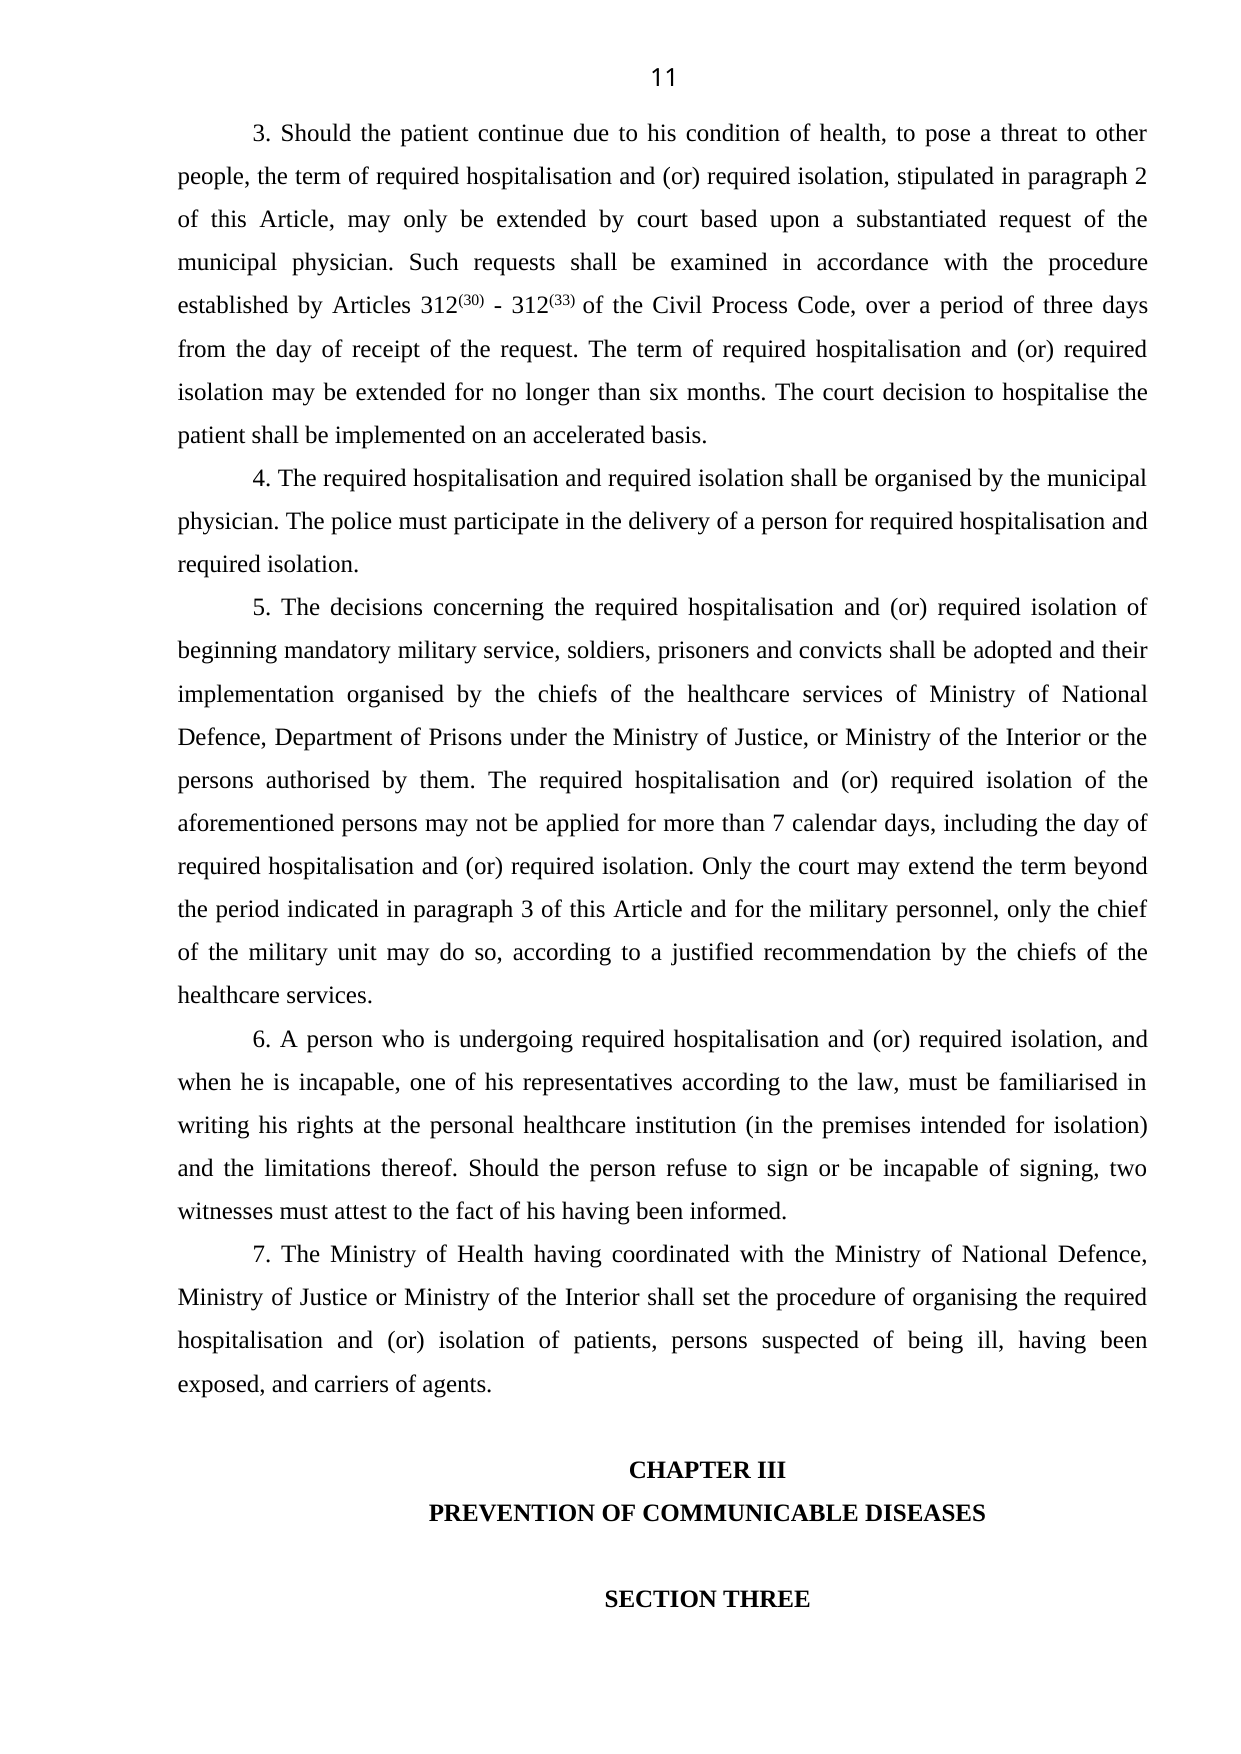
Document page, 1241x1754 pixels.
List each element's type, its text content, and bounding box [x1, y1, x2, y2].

text PREVENTION OF COMMUNICABLE DISEASES [266, 1498, 1149, 1527]
text 4. The required hospitalisation and required isolation shall be organised by the municipal physician. The police must participate in the delivery of a person for required hospitalisation and required isolation. [177, 463, 1149, 578]
text SECTION THREE [266, 1584, 1149, 1613]
text 5. The decisions concerning the required hospitalisation and (or) required isolation of beginning mandatory military service, soldiers, prisoners and convicts shall be adopted and their implementation organised by the chiefs of the healthcare services of Ministry of National Defence, Department of Prisons under the Ministry of Justice, or Ministry of the Interior or the persons authorised by them. The required hospitalisation and (or) required isolation of the aforementioned persons may not be applied for more than 7 calendar days, including the day of required hospitalisation and (or) required isolation. Only the court may extend the term beyond the period indicated in paragraph 3 of this Article and for the military personnel, only the chief of the military unit may do so, according to a justified recommendation by the chiefs of the healthcare services. [177, 592, 1149, 1009]
text 6. A person who is undergoing required hospitalisation and (or) required isolation, and when he is incapable, one of his representatives according to the law, must be familiarised in writing his rights at the personal healthcare institution (in the premises intended for isolation) and the limitations thereof. Should the person refuse to sign or be incapable of signing, two witnesses must attest to the fact of his having been informed. [177, 1024, 1149, 1225]
text 3. Should the patient continue due to his condition of health, to pose a threat to other people, the term of required hospitalisation and (or) required isolation, stipulated in paragraph 2 of this Article, may only be extended by court based upon a substantiated request of the municipal physician. Such requests shall be examined in accordance with the procedure established by Articles 312(30) - 312(33) of the Civil Process Code, over a period of three days from the day of receipt of the request. The term of required hospitalisation and (or) required isolation may be extended for no longer than six months. The court decision to hospitalise the patient shall be implemented on an accelerated basis. [177, 118, 1149, 449]
text 7. The Ministry of Health having coordinated with the Ministry of National Defence, Ministry of Justice or Ministry of the Interior shall set the procedure of organising the required hospitalisation and (or) isolation of patients, persons suspected of being ill, having been exposed, and carriers of agents. [177, 1239, 1149, 1397]
text CHAPTER III [266, 1455, 1149, 1484]
